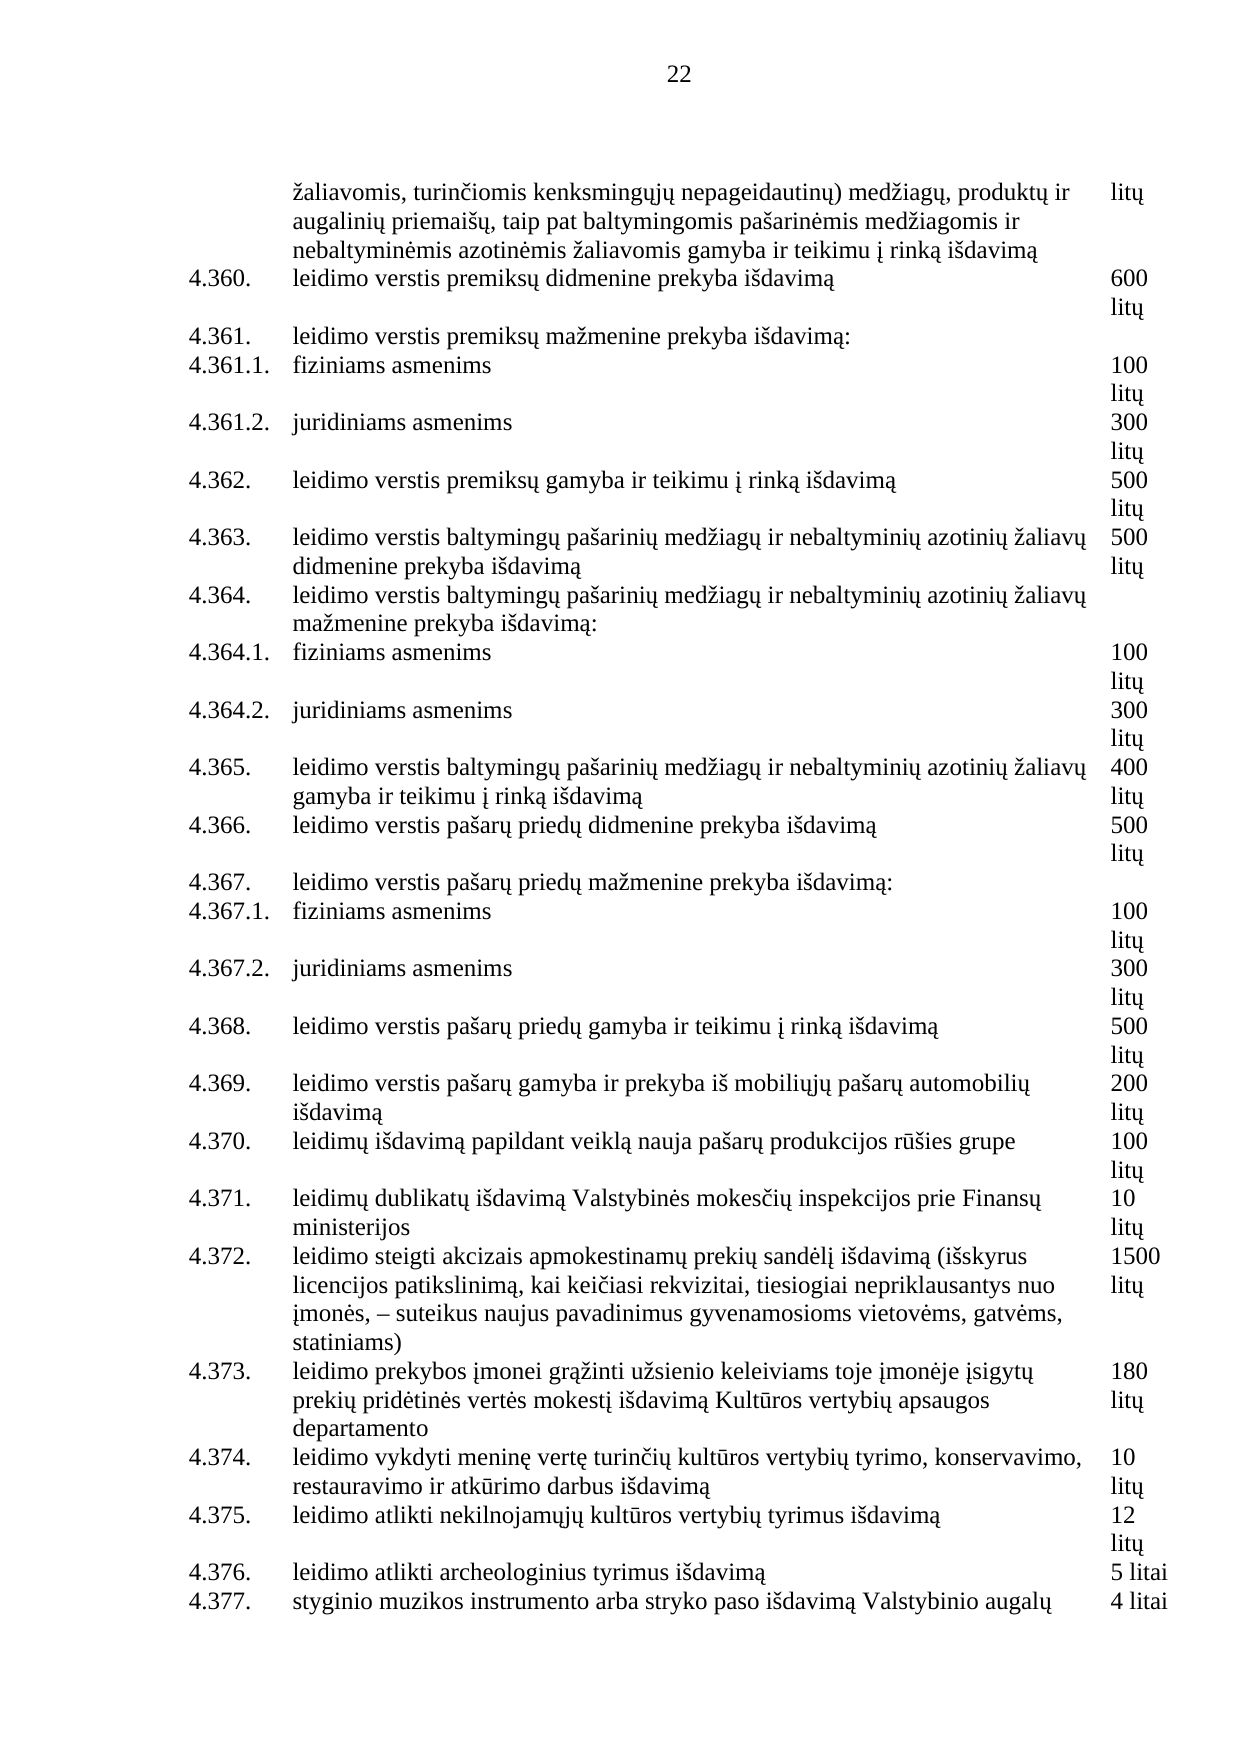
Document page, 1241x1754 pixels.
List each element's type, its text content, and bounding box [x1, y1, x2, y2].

table_cell 4.376. [177, 1557, 281, 1586]
table_cell leidimų dublikatų išdavimą Valstybinės mokesčių inspekcijos prie Finansų ministerijos [281, 1184, 1099, 1241]
table_cell 500 litų [1099, 810, 1181, 867]
table_cell 4.377. [177, 1586, 281, 1615]
table_cell žaliavomis, turinčiomis kenksmingųjų nepageidautinų) medžiagų, produktų ir augalinių priemaišų, taip pat baltymingomis pašarinėmis medžiagomis ir nebaltyminėmis azotinėmis žaliavomis gamyba ir teikimu į rinką išdavimą [281, 177, 1099, 263]
table_cell 100 litų [1099, 1126, 1181, 1183]
table_cell juridiniams asmenims [281, 407, 1099, 465]
table_cell leidimo verstis premiksų didmenine prekyba išdavimą [281, 264, 1099, 321]
table_cell 4.367.2. [177, 954, 281, 1011]
table_cell leidimo steigti akcizais apmokestinamų prekių sandėlį išdavimą (išskyrus licencijos patikslinimą, kai keičiasi rekvizitai, tiesiogiai nepriklausantys nuo įmonės, – suteikus naujus pavadinimus gyvenamosioms vietovėms, gatvėms, statiniams) [281, 1241, 1099, 1356]
table_cell 4.364.2. [177, 695, 281, 752]
table_cell 600 litų [1099, 264, 1181, 321]
table_cell 4.372. [177, 1241, 281, 1356]
table_cell 400 litų [1099, 752, 1181, 810]
table_cell fiziniams asmenims [281, 637, 1099, 695]
table_cell leidimo prekybos įmonei grąžinti užsienio keleiviams toje įmonėje įsigytų prekių pridėtinės vertės mokestį išdavimą Kultūros vertybių apsaugos departamento [281, 1356, 1099, 1442]
table_cell 4.364.1. [177, 637, 281, 695]
table_cell 4.365. [177, 752, 281, 810]
table_cell 500 litų [1099, 522, 1181, 580]
table_cell juridiniams asmenims [281, 695, 1099, 752]
table_cell 4.367. [177, 867, 281, 896]
table_cell 180 litų [1099, 1356, 1181, 1442]
table_cell 4.368. [177, 1011, 281, 1068]
table_cell 300 litų [1099, 407, 1181, 465]
table_cell 100 litų [1099, 350, 1181, 407]
table_cell leidimo verstis pašarų gamyba ir prekyba iš mobiliųjų pašarų automobilių išdavimą [281, 1069, 1099, 1126]
table_cell 5 litai [1099, 1557, 1181, 1586]
table_cell styginio muzikos instrumento arba stryko paso išdavimą Valstybinio augalų [281, 1586, 1099, 1615]
table_cell leidimo verstis premiksų mažmenine prekyba išdavimą: [281, 321, 1099, 350]
table_cell litų [1099, 177, 1181, 263]
table_cell 4.369. [177, 1069, 281, 1126]
table_cell [1099, 580, 1181, 637]
table_cell 500 litų [1099, 1011, 1181, 1068]
table_cell 100 litų [1099, 896, 1181, 953]
table_cell 10 litų [1099, 1442, 1181, 1500]
table_cell leidimo verstis baltymingų pašarinių medžiagų ir nebaltyminių azotinių žaliavų gamyba ir teikimu į rinką išdavimą [281, 752, 1099, 810]
table_cell 4.367.1. [177, 896, 281, 953]
table_cell 4.370. [177, 1126, 281, 1183]
table_cell [1099, 867, 1181, 896]
table_cell 10 litų [1099, 1184, 1181, 1241]
table_cell 500 litų [1099, 465, 1181, 522]
table_cell leidimų išdavimą papildant veiklą nauja pašarų produkcijos rūšies grupe [281, 1126, 1099, 1183]
table_cell [177, 177, 281, 263]
table_cell fiziniams asmenims [281, 350, 1099, 407]
table_cell 300 litų [1099, 954, 1181, 1011]
table_cell 4.360. [177, 264, 281, 321]
table_cell 4.363. [177, 522, 281, 580]
table_cell 4.361.1. [177, 350, 281, 407]
table_cell leidimo atlikti archeologinius tyrimus išdavimą [281, 1557, 1099, 1586]
table_cell leidimo verstis pašarų priedų gamyba ir teikimu į rinką išdavimą [281, 1011, 1099, 1068]
table_cell leidimo verstis baltymingų pašarinių medžiagų ir nebaltyminių azotinių žaliavų mažmenine prekyba išdavimą: [281, 580, 1099, 637]
table_cell leidimo verstis baltymingų pašarinių medžiagų ir nebaltyminių azotinių žaliavų didmenine prekyba išdavimą [281, 522, 1099, 580]
table_cell 12 litų [1099, 1500, 1181, 1557]
table_cell leidimo atlikti nekilnojamųjų kultūros vertybių tyrimus išdavimą [281, 1500, 1099, 1557]
table_cell 4.362. [177, 465, 281, 522]
table_cell 4 litai [1099, 1586, 1181, 1615]
table_cell 100 litų [1099, 637, 1181, 695]
table_cell leidimo vykdyti meninę vertę turinčių kultūros vertybių tyrimo, konservavimo, restauravimo ir atkūrimo darbus išdavimą [281, 1442, 1099, 1500]
table_cell 4.373. [177, 1356, 281, 1442]
table_cell 4.361.2. [177, 407, 281, 465]
table_cell 4.364. [177, 580, 281, 637]
table_cell 4.374. [177, 1442, 281, 1500]
table_cell 300 litų [1099, 695, 1181, 752]
table_cell 4.371. [177, 1184, 281, 1241]
table_cell leidimo verstis premiksų gamyba ir teikimu į rinką išdavimą [281, 465, 1099, 522]
table_cell [1099, 321, 1181, 350]
table_cell leidimo verstis pašarų priedų didmenine prekyba išdavimą [281, 810, 1099, 867]
table_cell 4.375. [177, 1500, 281, 1557]
table_cell 1500 litų [1099, 1241, 1181, 1356]
table_cell fiziniams asmenims [281, 896, 1099, 953]
table_cell juridiniams asmenims [281, 954, 1099, 1011]
table_cell 4.361. [177, 321, 281, 350]
table_cell 200 litų [1099, 1069, 1181, 1126]
table_cell leidimo verstis pašarų priedų mažmenine prekyba išdavimą: [281, 867, 1099, 896]
table_cell 4.366. [177, 810, 281, 867]
